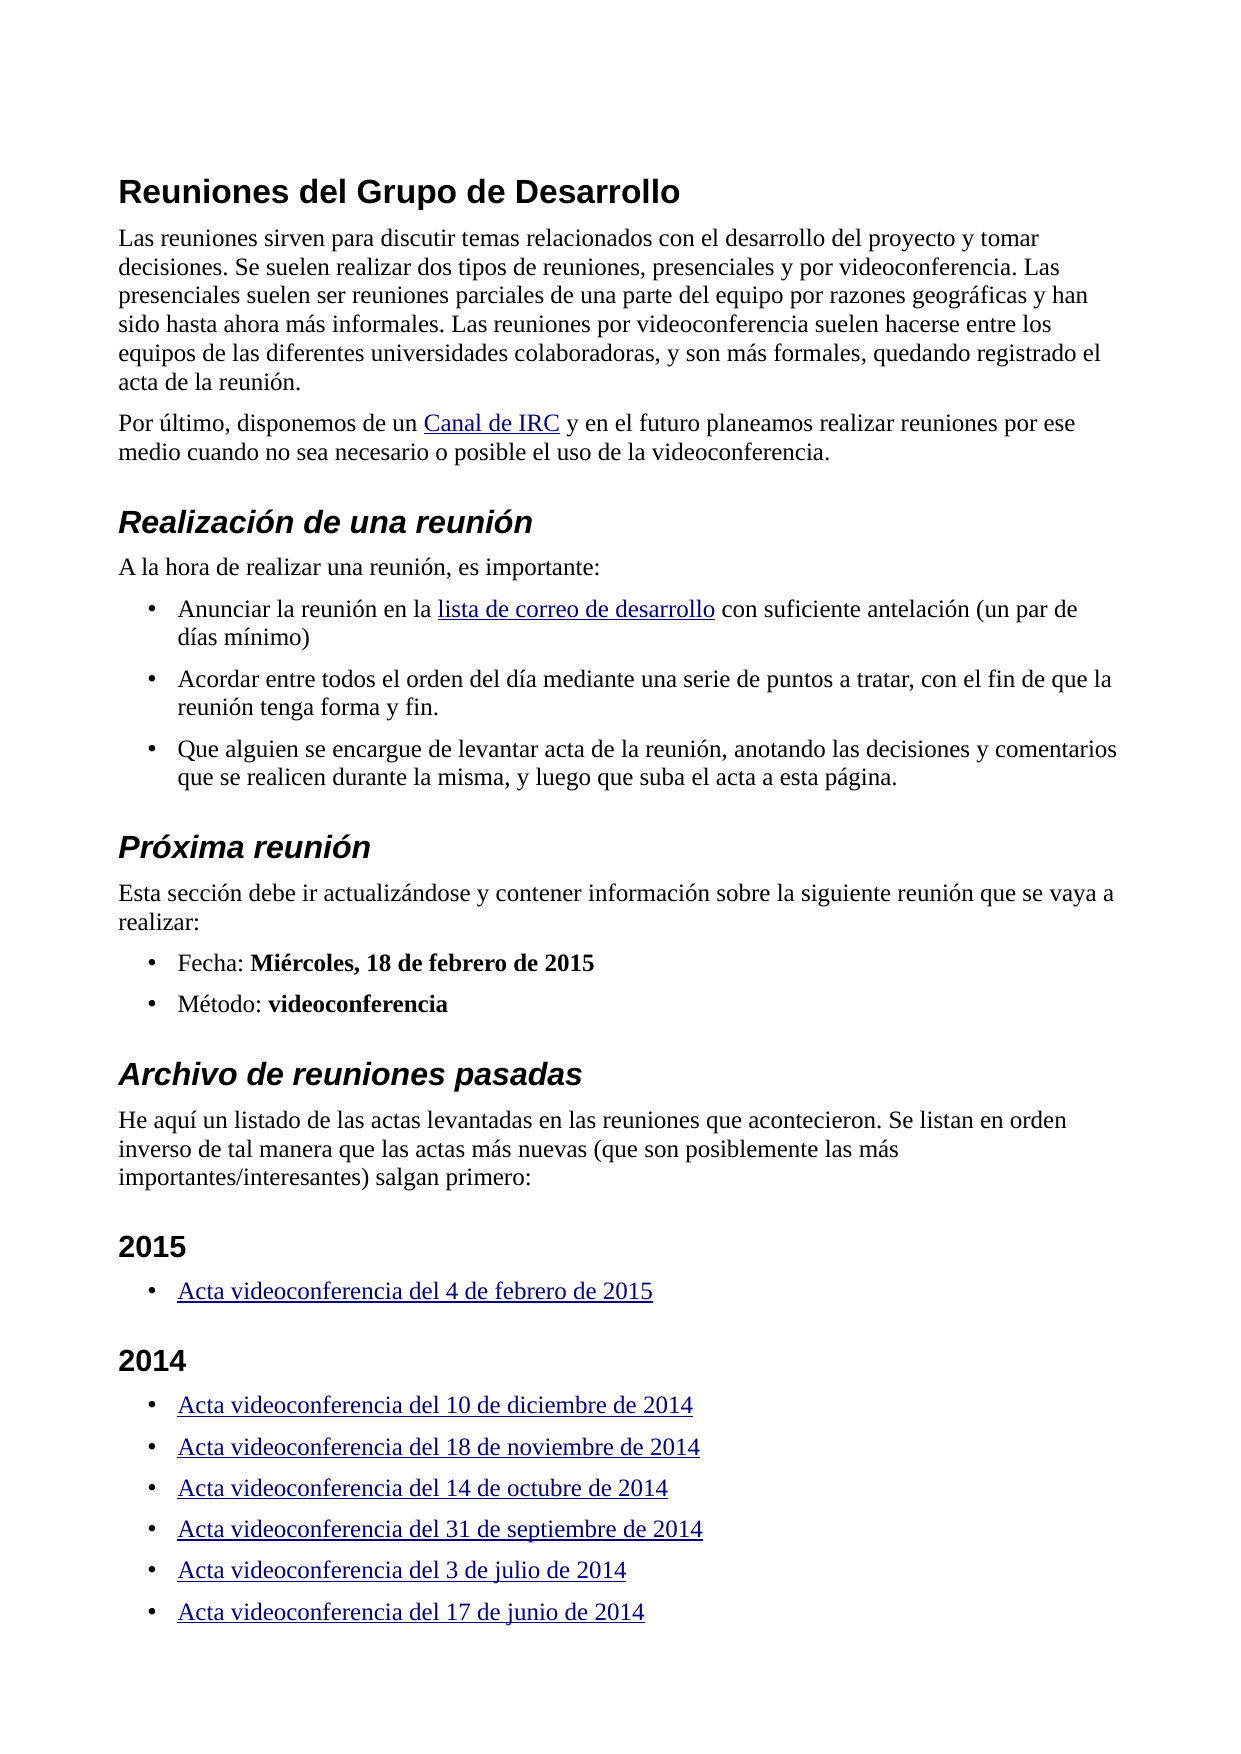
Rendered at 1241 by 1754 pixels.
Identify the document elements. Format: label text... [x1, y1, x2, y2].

text A la hora de realizar una reunión, es importante: [118, 552, 1122, 581]
list Fecha: Miércoles, 18 de febrero de 2015 [148, 948, 1122, 977]
text He aquí un listado de las actas levantadas en las reuniones que acontecieron. Se listan en orden inverso de tal manera que las actas más nuevas (que son posiblemente las más importantes/interesantes) salgan primero: [118, 1105, 1122, 1191]
list Acta videoconferencia del 10 de diciembre de 2014 [148, 1391, 1122, 1419]
text Esta sección debe ir actualizándose y contener información sobre la siguiente reunión que se vaya a realizar: [118, 878, 1122, 936]
list Acta videoconferencia del 14 de octubre de 2014 [148, 1473, 1122, 1502]
text Las reuniones sirven para discutir temas relacionados con el desarrollo del proyecto y tomar decisiones. Se suelen realizar dos tipos de reuniones, presenciales y por videoconferencia. Las presenciales suelen ser reuniones parciales de una parte del equipo por razones geográficas y han sido hasta ahora más informales. Las reuniones por videoconferencia suelen hacerse entre los equipos de las diferentes universidades colaboradoras, y son más formales, quedando registrado el acta de la reunión. [118, 223, 1122, 396]
list Anunciar la reunión en la lista de correo de desarrollo con suficiente antelación (un par de días mínimo) [148, 594, 1122, 651]
list Acordar entre todos el orden del día mediante una serie de puntos a tratar, con el fin de que la reunión tenga forma y fin. [148, 664, 1122, 721]
subtitle Realización de una reunión [118, 503, 1122, 540]
list Acta videoconferencia del 4 de febrero de 2015 [148, 1276, 1122, 1305]
text Por último, disponemos de un Canal de IRC y en el futuro planeamos realizar reuniones por ese medio cuando no sea necesario o posible el uso de la videoconferencia. [118, 408, 1122, 466]
list Que alguien se encargue de levantar acta de la reunión, anotando las decisiones y comentarios que se realicen durante la misma, y luego que suba el acta a esta página. [148, 734, 1122, 791]
subtitle 2014 [118, 1343, 1122, 1378]
subtitle Próxima reunión [118, 829, 1122, 866]
list Acta videoconferencia del 3 de julio de 2014 [148, 1556, 1122, 1584]
list Acta videoconferencia del 17 de junio de 2014 [148, 1597, 1122, 1626]
subtitle Reuniones del Grupo de Desarrollo [118, 172, 1122, 211]
list Método: videoconferencia [148, 989, 1122, 1018]
list Acta videoconferencia del 18 de noviembre de 2014 [148, 1432, 1122, 1461]
subtitle 2015 [118, 1229, 1122, 1264]
subtitle Archivo de reuniones pasadas [118, 1056, 1122, 1092]
list Acta videoconferencia del 31 de septiembre de 2014 [148, 1514, 1122, 1543]
